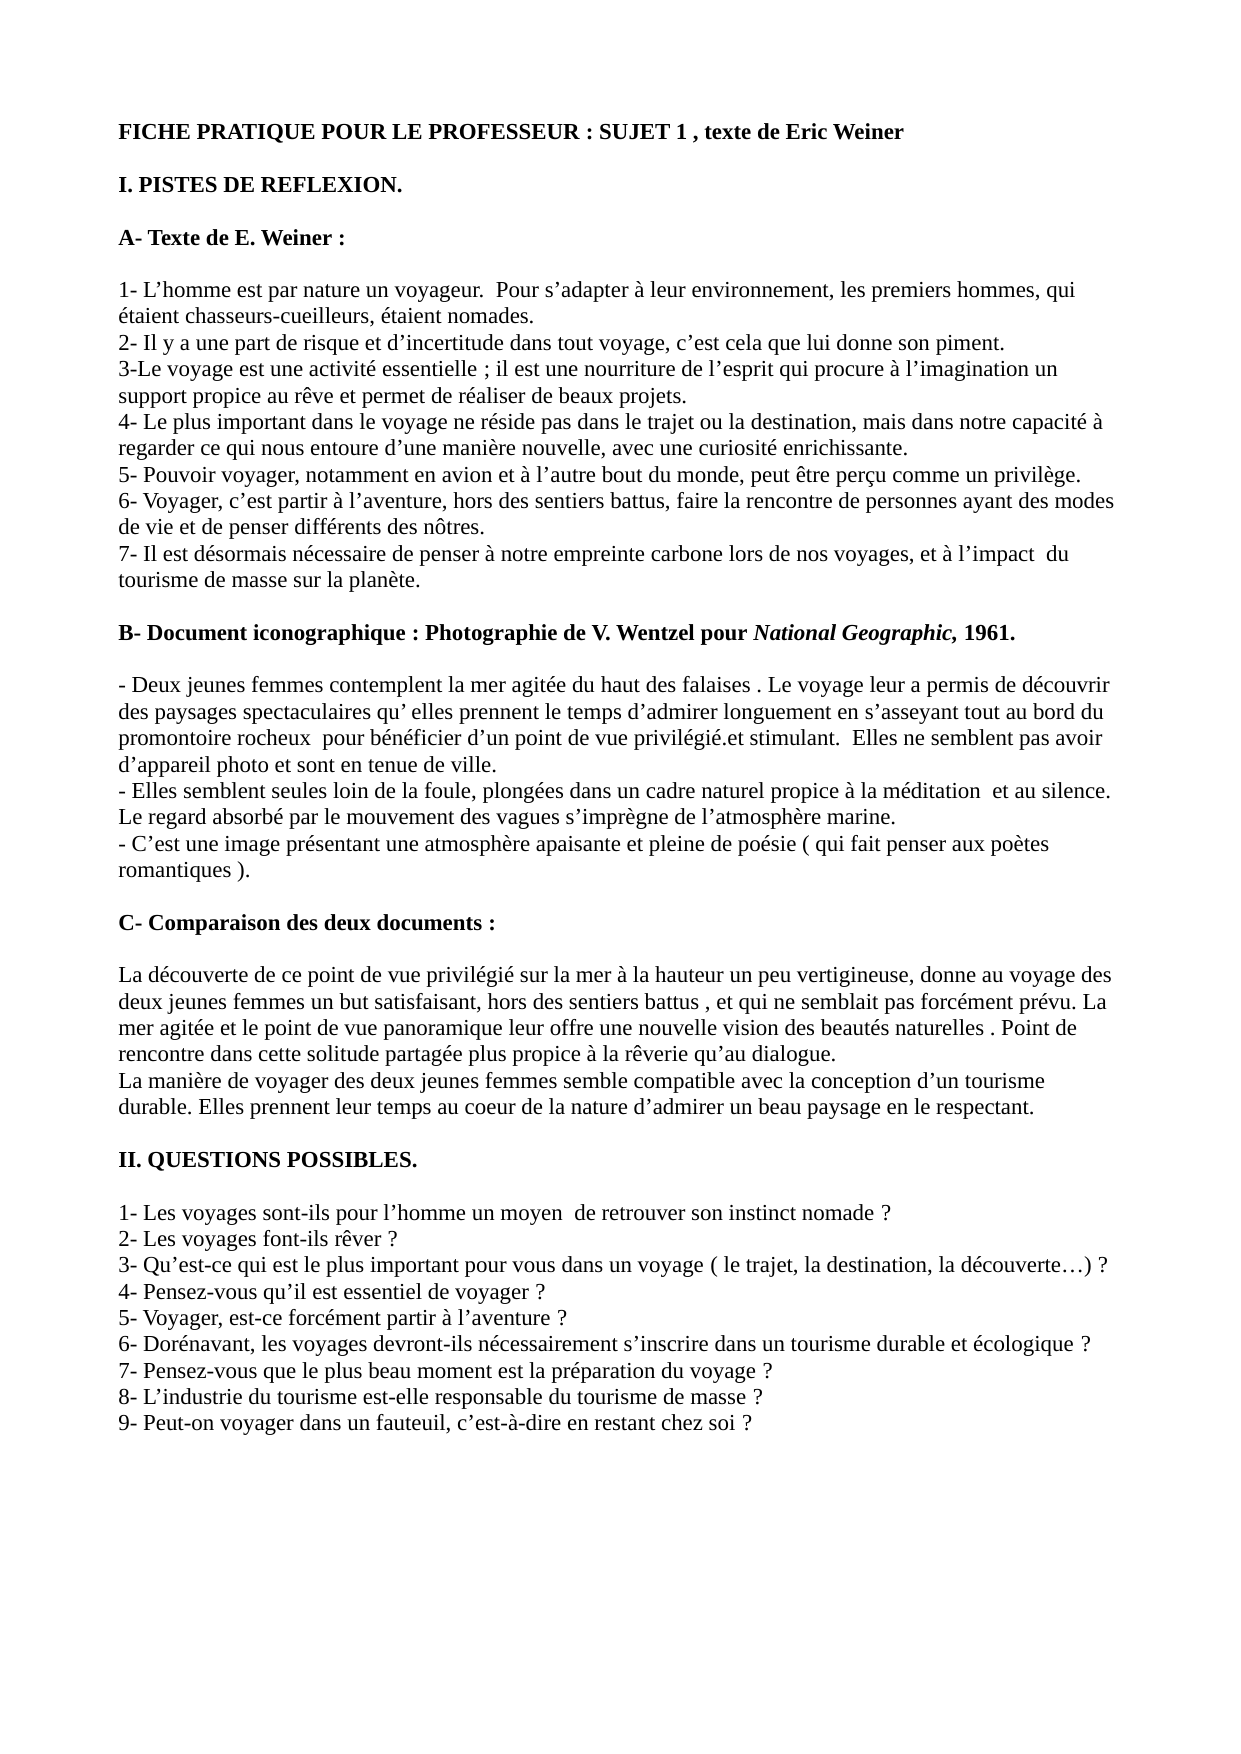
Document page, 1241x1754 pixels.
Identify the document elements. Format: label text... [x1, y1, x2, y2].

text - Deux jeunes femmes contemplent la mer agitée du haut des falaises . Le voyage leur a permis de découvrir des paysages spectaculaires qu’ elles prennent le temps d’admirer longuement en s’asseyant tout au bord du promontoire rocheux pour bénéficier d’un point de vue privilégié.et stimulant. Elles ne semblent pas avoir d’appareil photo et sont en tenue de ville. [118, 672, 1122, 777]
text II. QUESTIONS POSSIBLES. [118, 1146, 1122, 1172]
text - Elles semblent seules loin de la foule, plongées dans un cadre naturel propice à la méditation et au silence. Le regard absorbé par le mouvement des vagues s’imprègne de l’atmosphère marine. [118, 777, 1122, 830]
text C- Comparaison des deux documents : [118, 909, 1122, 935]
text FICHE PRATIQUE POUR LE PROFESSEUR : SUJET 1 , texte de Eric Weiner [118, 118, 1122, 144]
text 1- Les voyages sont-ils pour l’homme un moyen de retrouver son instinct nomade ? [118, 1199, 1122, 1225]
text 4- Pensez-vous qu’il est essentiel de voyager ? [118, 1278, 1122, 1304]
text 6- Voyager, c’est partir à l’aventure, hors des sentiers battus, faire la rencontre de personnes ayant des modes de vie et de penser différents des nôtres. [118, 487, 1122, 540]
text 7- Pensez-vous que le plus beau moment est la préparation du voyage ? [118, 1357, 1122, 1383]
text 6- Dorénavant, les voyages devront-ils nécessairement s’inscrire dans un tourisme durable et écologique ? [118, 1330, 1122, 1357]
text 5- Voyager, est-ce forcément partir à l’aventure ? [118, 1304, 1122, 1330]
text A- Texte de E. Weiner : [118, 223, 1122, 250]
text La manière de voyager des deux jeunes femmes semble compatible avec la conception d’un tourisme durable. Elles prennent leur temps au coeur de la nature d’admirer un beau paysage en le respectant. [118, 1067, 1122, 1119]
text 7- Il est désormais nécessaire de penser à notre empreinte carbone lors de nos voyages, et à l’impact du tourisme de masse sur la planète. [118, 540, 1122, 592]
text 2- Les voyages font-ils rêver ? [118, 1225, 1122, 1251]
text 5- Pouvoir voyager, notamment en avion et à l’autre bout du monde, peut être perçu comme un privilège. [118, 461, 1122, 487]
text 8- L’industrie du tourisme est-elle responsable du tourisme de masse ? [118, 1383, 1122, 1409]
text 3- Qu’est-ce qui est le plus important pour vous dans un voyage ( le trajet, la destination, la découverte…) ? [118, 1251, 1122, 1278]
text La découverte de ce point de vue privilégié sur la mer à la hauteur un peu vertigineuse, donne au voyage des deux jeunes femmes un but satisfaisant, hors des sentiers battus , et qui ne semblait pas forcément prévu. La mer agitée et le point de vue panoramique leur offre une nouvelle vision des beautés naturelles . Point de rencontre dans cette solitude partagée plus propice à la rêverie qu’au dialogue. [118, 961, 1122, 1067]
text 1- L’homme est par nature un voyageur. Pour s’adapter à leur environnement, les premiers hommes, qui étaient chasseurs-cueilleurs, étaient nomades. [118, 276, 1122, 329]
text B- Document iconographique : Photographie de V. Wentzel pour National Geographic, 1961. [118, 619, 1122, 645]
text 9- Peut-on voyager dans un fauteuil, c’est-à-dire en restant chez soi ? [118, 1409, 1122, 1436]
text 3-Le voyage est une activité essentielle ; il est une nourriture de l’esprit qui procure à l’imagination un support propice au rêve et permet de réaliser de beaux projets. [118, 355, 1122, 408]
text 4- Le plus important dans le voyage ne réside pas dans le trajet ou la destination, mais dans notre capacité à regarder ce qui nous entoure d’une manière nouvelle, avec une curiosité enrichissante. [118, 408, 1122, 461]
text - C’est une image présentant une atmosphère apaisante et pleine de poésie ( qui fait penser aux poètes romantiques ). [118, 830, 1122, 882]
text 2- Il y a une part de risque et d’incertitude dans tout voyage, c’est cela que lui donne son piment. [118, 329, 1122, 355]
text I. PISTES DE REFLEXION. [118, 171, 1122, 197]
